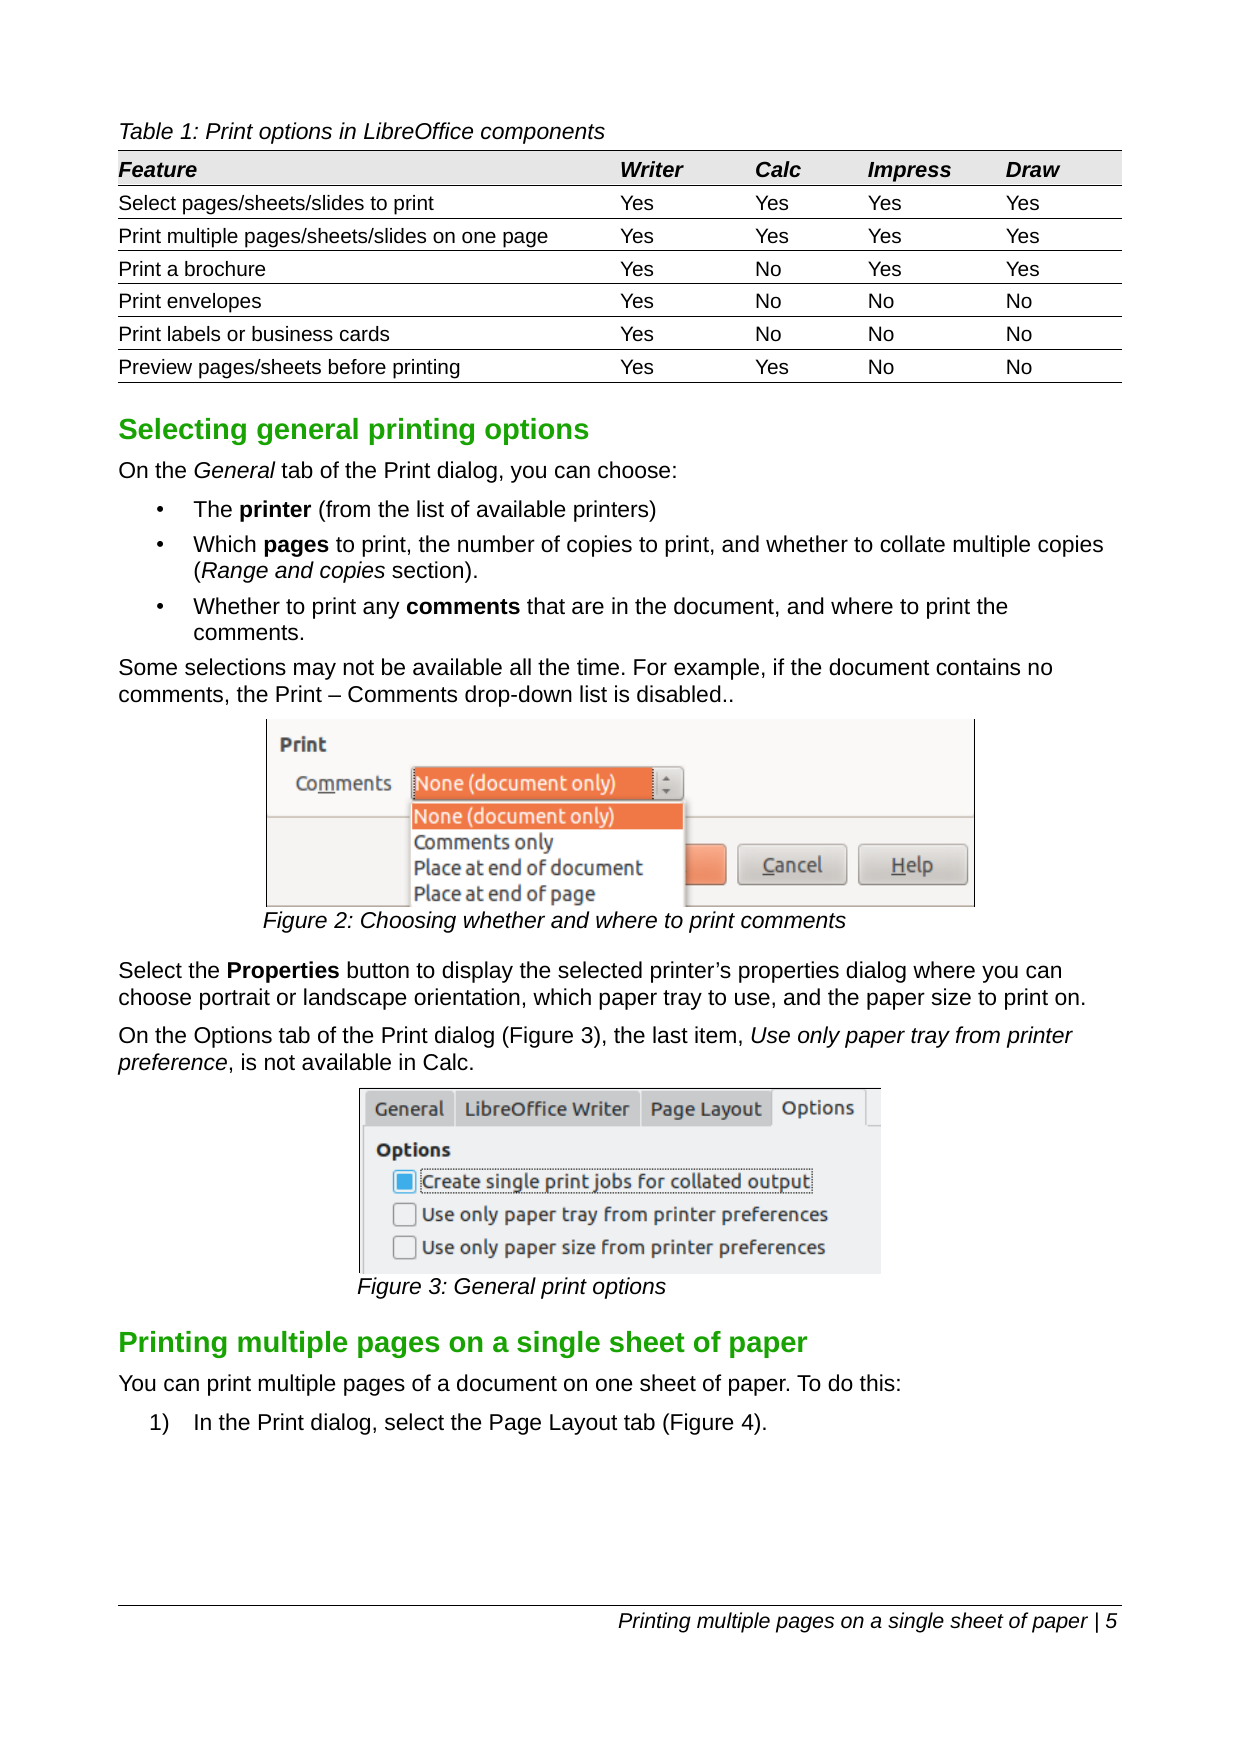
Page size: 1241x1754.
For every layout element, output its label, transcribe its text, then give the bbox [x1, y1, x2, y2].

table_cell Yes [620, 317, 755, 349]
table_cell Yes [620, 350, 755, 382]
table_cell No [755, 317, 868, 349]
table_cell Print multiple pages/sheets/slides on one page [118, 219, 620, 250]
text Figure 2: Choosing whether and where to print comments [263, 719, 978, 933]
table_cell No [868, 350, 1006, 382]
picture [360, 1089, 881, 1274]
table_cell Yes [620, 219, 755, 250]
table_cell Yes [755, 350, 868, 382]
table_header Calc [755, 151, 868, 184]
list Whether to print any comments that are in the document, and where to print the comments. [156, 593, 1122, 645]
list In the Print dialog, select the Page Layout tab (Figure 4). [169, 1409, 1122, 1435]
table_cell Yes [620, 284, 755, 316]
table_cell Yes [755, 186, 868, 217]
table_cell Yes [1006, 219, 1122, 250]
table_header Feature [118, 151, 620, 184]
table_cell Yes [755, 219, 868, 250]
text On the Options tab of the Print dialog (Figure 3), the last item, Use only paper tray from printer preference, is not available in Calc. [118, 1022, 1122, 1075]
list On the General tab of the Print dialog, you can choose: [118, 457, 1122, 483]
list The printer (from the list of available printers) [156, 496, 1122, 522]
table_cell Print a brochure [118, 251, 620, 283]
table_cell No [1006, 350, 1122, 382]
table_header Writer [620, 151, 755, 184]
table_cell Yes [1006, 251, 1122, 283]
table_cell Yes [868, 219, 1006, 250]
table_cell No [755, 251, 868, 283]
table_header Impress [868, 151, 1006, 184]
table_cell Yes [620, 251, 755, 283]
text Select the Properties button to display the selected printer’s properties dialog where you can choose portrait or landscape orientation, which paper tray to use, and the paper size to print on. [118, 957, 1122, 1010]
subtitle Selecting general printing options [118, 412, 1122, 445]
text Table 1: Print options in LibreOffice components [118, 118, 1122, 144]
table_cell Preview pages/sheets before printing [118, 350, 620, 382]
table_cell No [868, 284, 1006, 316]
list You can print multiple pages of a document on one sheet of paper. To do this: [118, 1370, 1122, 1397]
table_cell No [1006, 284, 1122, 316]
picture [267, 719, 974, 907]
table_cell Yes [1006, 186, 1122, 217]
table_cell No [755, 284, 868, 316]
list Which pages to print, the number of copies to print, and whether to collate multiple copies (Range and copies section). [156, 531, 1122, 584]
table_cell Print labels or business cards [118, 317, 620, 349]
table_cell Yes [868, 186, 1006, 217]
text Figure 3: General print options [357, 1088, 883, 1300]
table_cell Yes [620, 186, 755, 217]
table_cell No [1006, 317, 1122, 349]
table_cell Yes [868, 251, 1006, 283]
table_header Draw [1006, 151, 1122, 184]
table_cell No [868, 317, 1006, 349]
subtitle Printing multiple pages on a single sheet of paper [118, 1325, 1122, 1358]
text Some selections may not be available all the time. For example, if the document contains no comments, the Print – Comments drop-down list is disabled.. [118, 654, 1122, 707]
table_cell Select pages/sheets/slides to print [118, 186, 620, 217]
table_cell Print envelopes [118, 284, 620, 316]
